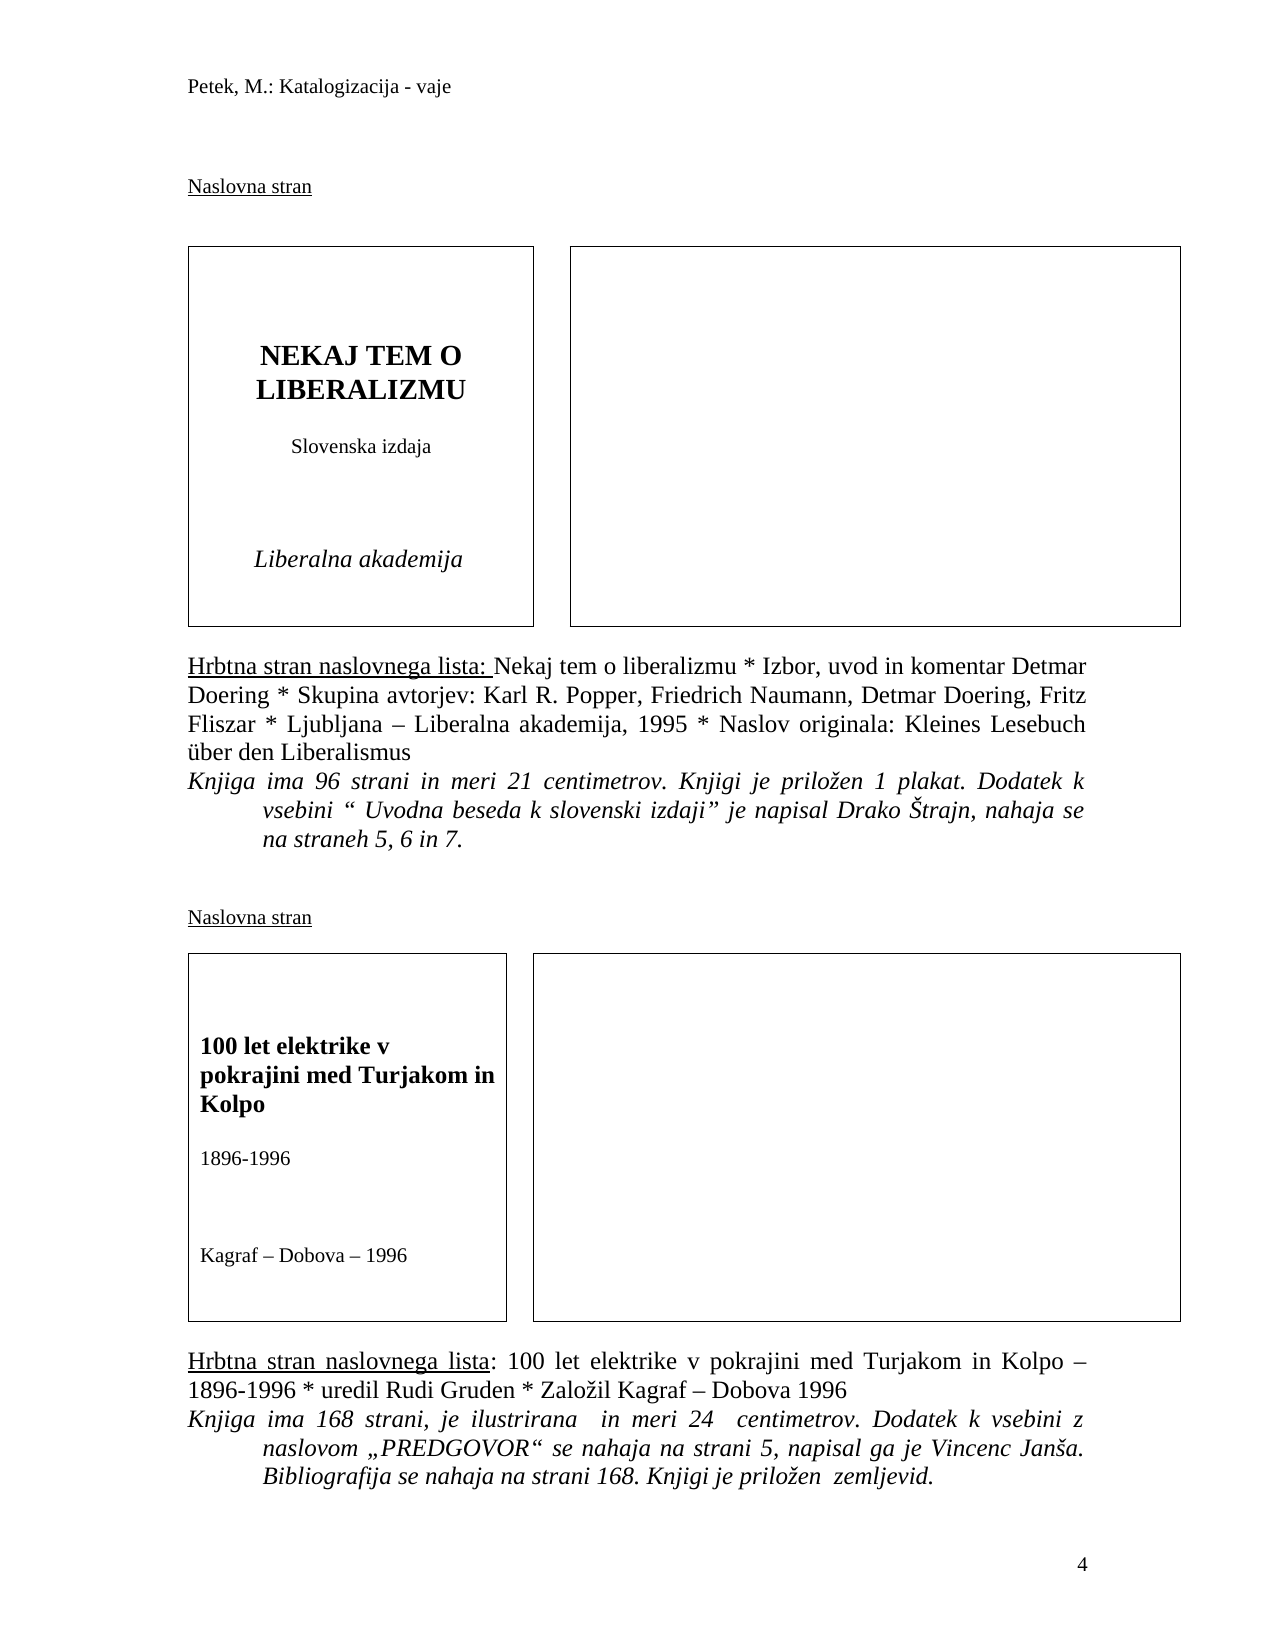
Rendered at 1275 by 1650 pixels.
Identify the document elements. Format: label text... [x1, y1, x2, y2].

subtitle Naslovna stran [187, 905, 1087, 929]
text Hrbtna stran naslovnega lista: Nekaj tem o liberalizmu * Izbor, uvod in komentar Detmar Doering * Skupina avtorjev: Karl R. Popper, Friedrich Naumann, Detmar Doering, Fritz Fliszar * Ljubljana – Liberalna akademija, 1995 * Naslov originala: Kleines Lesebuch über den Liberalismus [187, 651, 1087, 766]
table_header 100 let elektrike v pokrajini med Turjakom in Kolpo 1896-1996 Kagraf – Dobova – 1996 [189, 954, 506, 1321]
table_header [571, 247, 1180, 626]
table_header [534, 954, 1180, 1321]
subtitle Knjiga ima 96 strani in meri 21 centimetrov. Knjigi je priložen 1 plakat. Dodatek k vsebini “ Uvodna beseda k slovenski izdaji” je napisal Drako Štrajn, nahaja se na straneh 5, 6 in 7. [187, 766, 1087, 852]
table_header [534, 246, 570, 626]
subtitle Naslovna stran [187, 174, 1087, 198]
table_header [507, 953, 533, 1321]
table_header NEKAJ TEM O LIBERALIZMU Slovenska izdaja Liberalna akademija [189, 247, 533, 626]
text Hrbtna stran naslovnega lista: 100 let elektrike v pokrajini med Turjakom in Kolpo – 1896-1996 * uredil Rudi Gruden * Založil Kagraf – Dobova 1996 [187, 1346, 1087, 1404]
subtitle Knjiga ima 168 strani, je ilustrirana in meri 24 centimetrov. Dodatek k vsebini z naslovom „PREDGOVOR“ se nahaja na strani 5, napisal ga je Vincenc Janša. Bibliografija se nahaja na strani 168. Knjigi je priložen zemljevid. [187, 1404, 1087, 1490]
